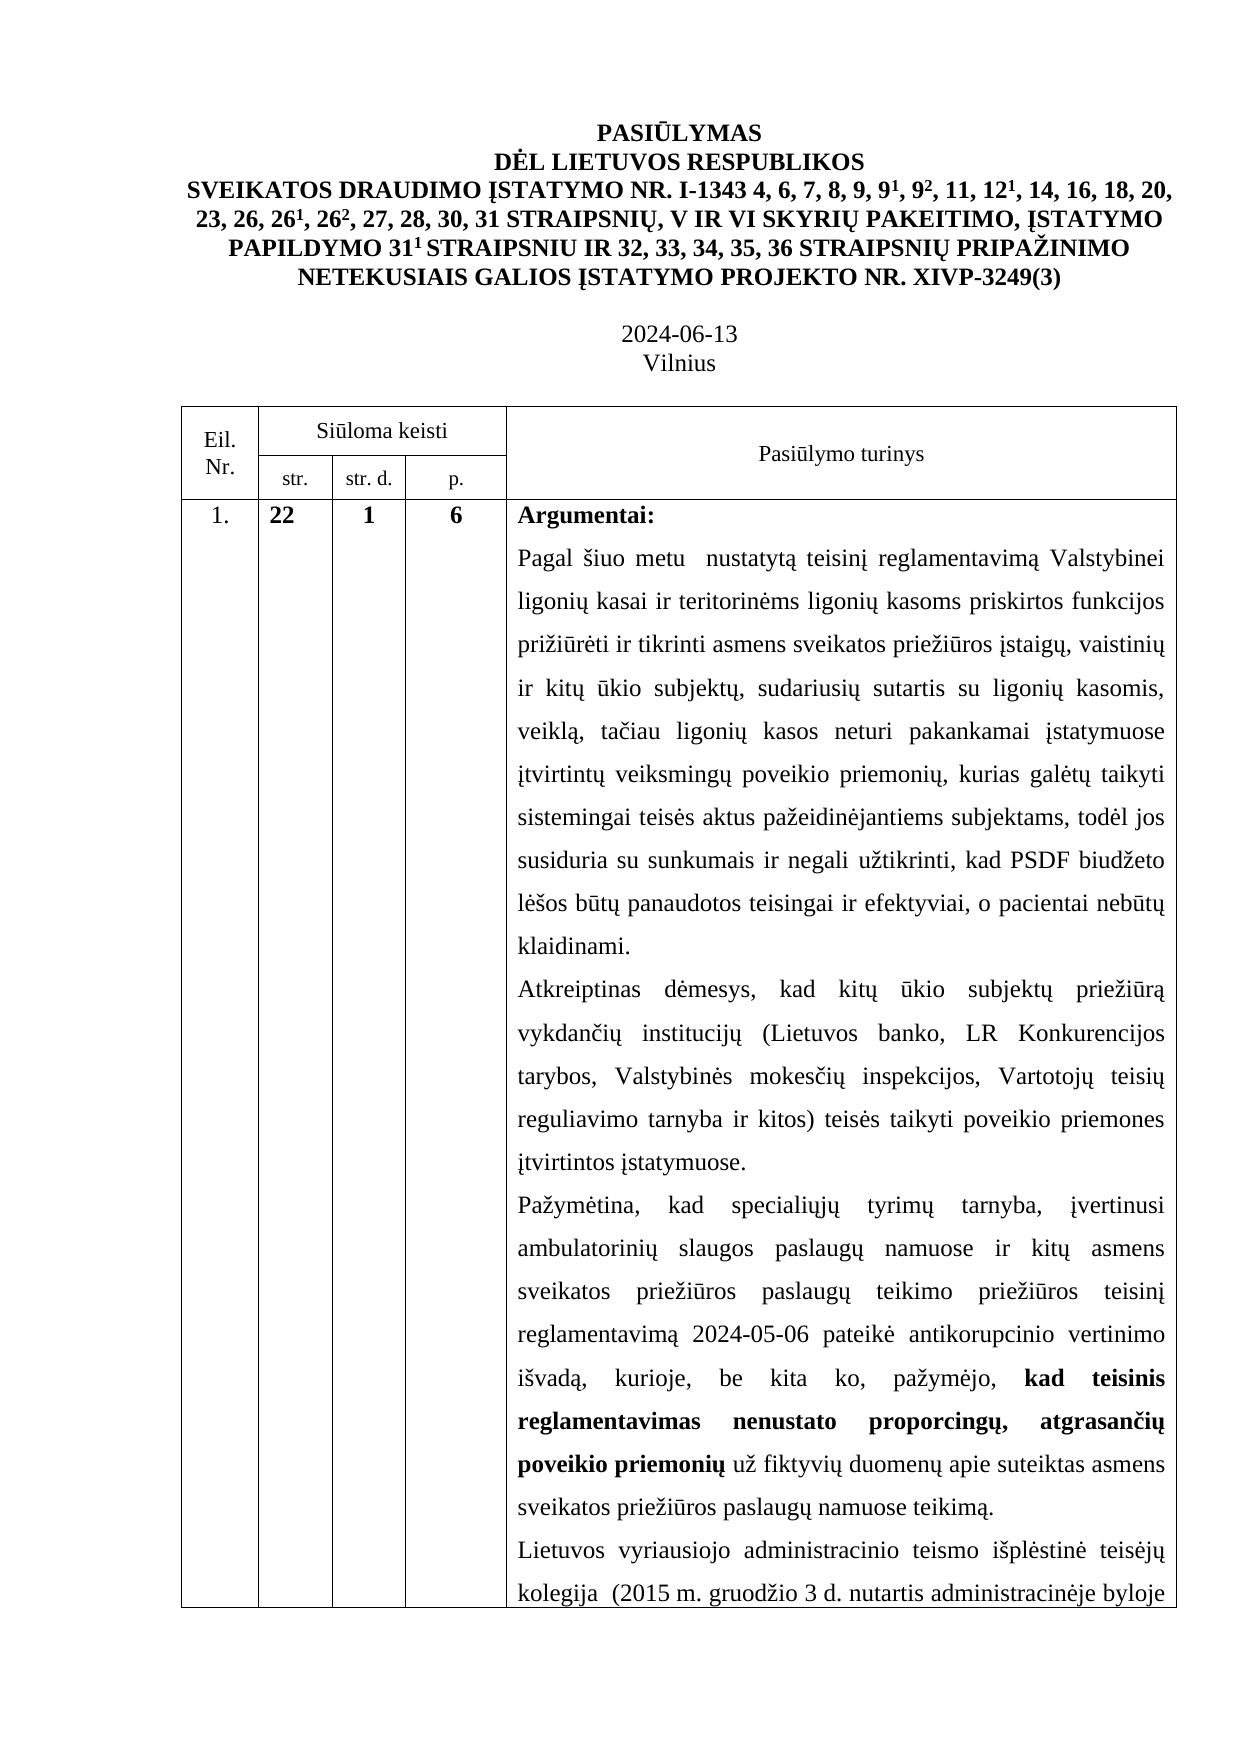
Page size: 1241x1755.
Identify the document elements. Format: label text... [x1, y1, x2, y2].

table_header Eil. Nr. [182, 407, 258, 499]
text PASIŪLYMAS [177, 118, 1181, 147]
table_header Siūloma keisti [259, 407, 506, 455]
table_cell p. [406, 456, 506, 499]
table_cell str. d. [333, 456, 405, 499]
table_cell str. [259, 456, 332, 499]
table_cell 6 [406, 500, 506, 1607]
table_cell Argumentai: Pagal šiuo metu nustatytą teisinį reglamentavimą Valstybinei ligonių kasai ir teritorinėms ligonių kasoms priskirtos funkcijos prižiūrėti ir tikrinti asmens sveikatos priežiūros įstaigų, vaistinių ir kitų ūkio subjektų, sudariusių sutartis su ligonių kasomis, veiklą, tačiau ligonių kasos neturi pakankamai įstatymuose įtvirtintų veiksmingų poveikio priemonių, kurias galėtų taikyti sistemingai teisės aktus pažeidinėjantiems subjektams, todėl jos susiduria su sunkumais ir negali užtikrinti, kad PSDF biudžeto lėšos būtų panaudotos teisingai ir efektyviai, o pacientai nebūtų klaidinami. Atkreiptinas dėmesys, kad kitų ūkio subjektų priežiūrą vykdančių institucijų (Lietuvos banko, LR Konkurencijos tarybos, Valstybinės mokesčių inspekcijos, Vartotojų teisių reguliavimo tarnyba ir kitos) teisės taikyti poveikio priemones įtvirtintos įstatymuose. Pažymėtina, kad specialiųjų tyrimų tarnyba, įvertinusi ambulatorinių slaugos paslaugų namuose ir kitų asmens sveikatos priežiūros paslaugų teikimo priežiūros teisinį reglamentavimą 2024-05-06 pateikė antikorupcinio vertinimo išvadą, kurioje, be kita ko, pažymėjo, kad teisinis reglamentavimas nenustato proporcingų, atgrasančių poveikio priemonių už fiktyvių duomenų apie suteiktas asmens sveikatos priežiūros paslaugų namuose teikimą. Lietuvos vyriausiojo administracinio teismo išplėstinė teisėjų kolegija (2015 m. gruodžio 3 d. nutartis administracinėje byloje [507, 500, 1176, 1607]
text 2024-06-13 [177, 319, 1181, 348]
text DĖL LIETUVOS RESPUBLIKOS [177, 147, 1181, 176]
text Vilnius [177, 348, 1181, 377]
table_header Pasiūlymo turinys [507, 407, 1176, 499]
table_cell 1. [182, 500, 258, 1607]
table_cell 22 [259, 500, 332, 1607]
text SVEIKATOS DRAUDIMO ĮSTATYMO NR. I-1343 4, 6, 7, 8, 9, 91, 92, 11, 121, 14, 16, 18, 20, 23, 26, 261, 262, 27, 28, 30, 31 STRAIPSNIŲ, V IR VI SKYRIŲ PAKEITIMO, ĮSTATYMO PAPILDYMO 311 STRAIPSNIU IR 32, 33, 34, 35, 36 STRAIPSNIŲ PRIPAŽINIMO NETEKUSIAIS GALIOS ĮSTATYMO projektO Nr. XIVP-3249(3) [177, 176, 1181, 291]
table_cell 1 [333, 500, 405, 1607]
